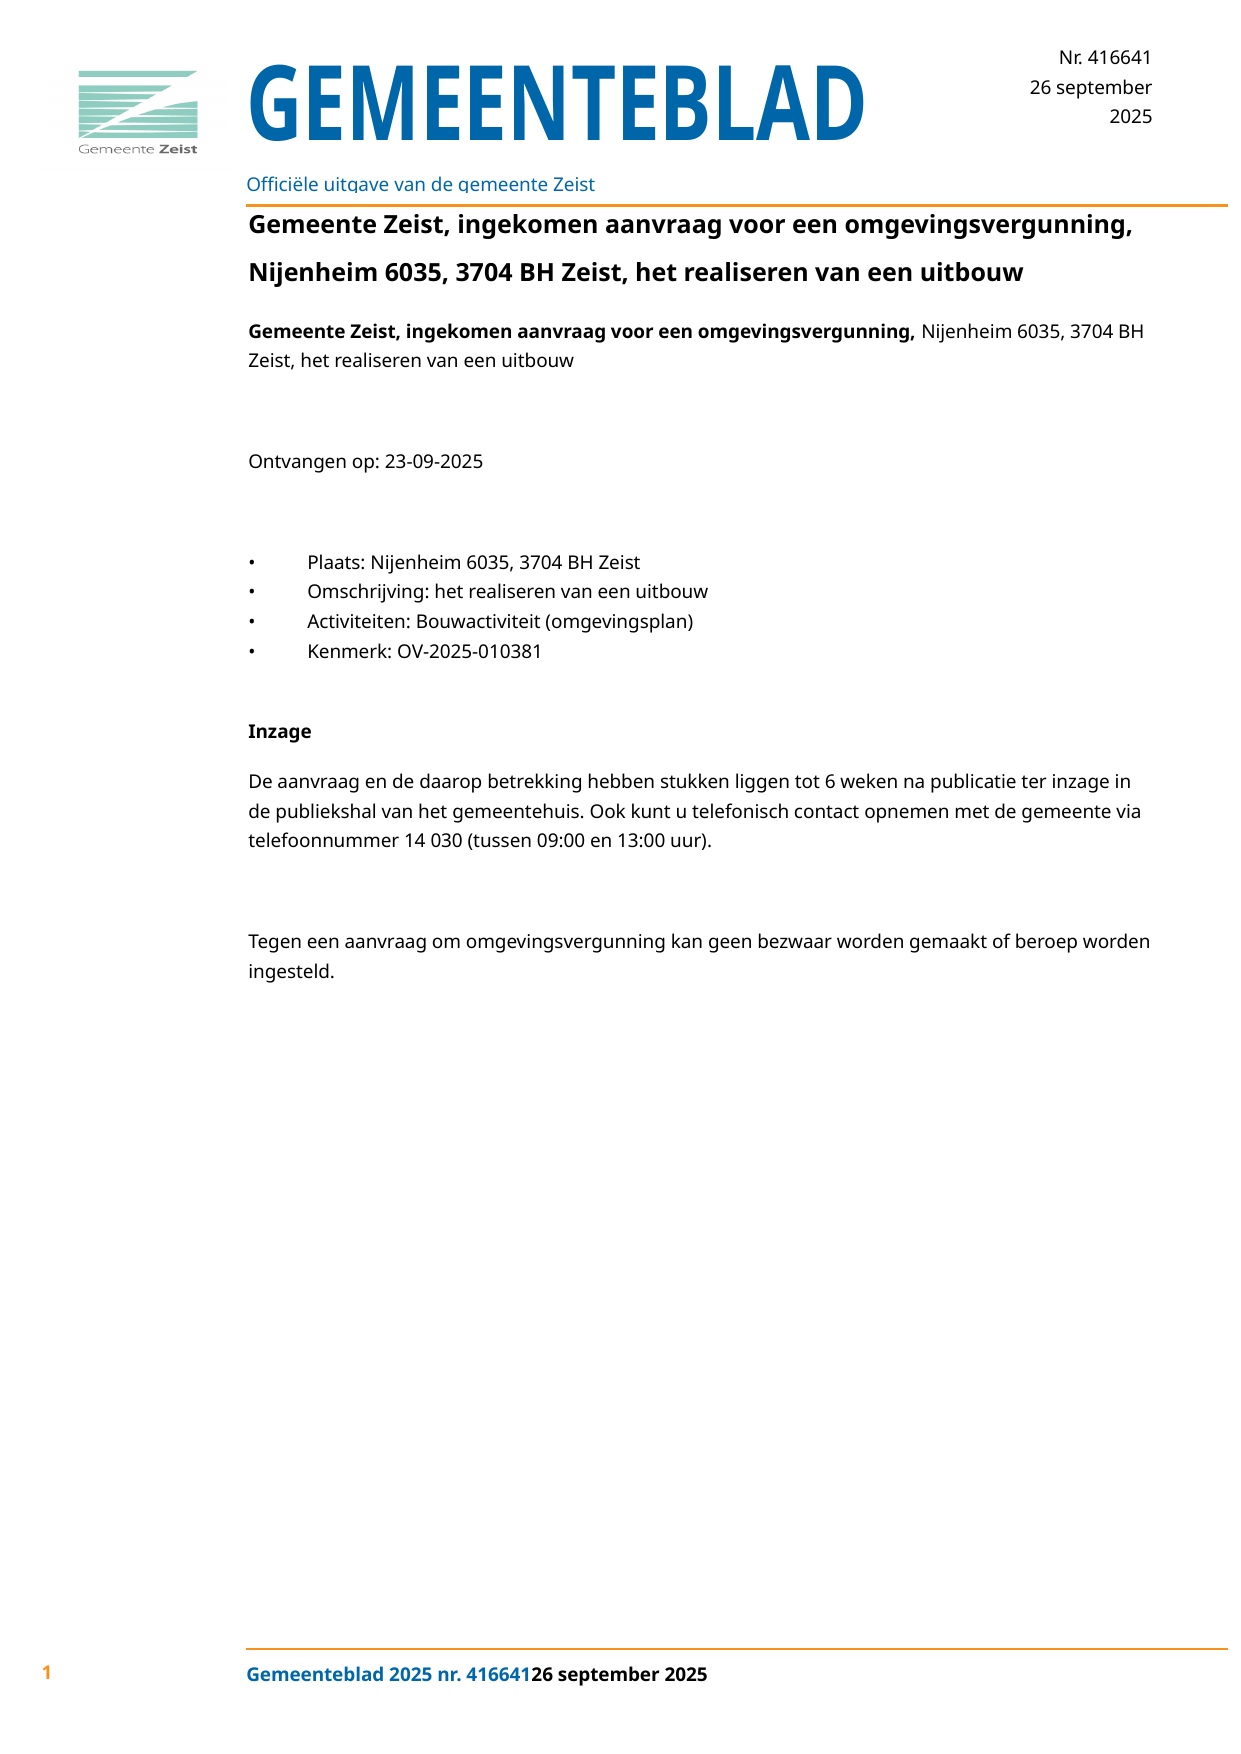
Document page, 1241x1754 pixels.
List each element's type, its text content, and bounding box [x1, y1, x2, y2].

text Tegen een aanvraag om omgevingsvergunning kan geen bezwaar worden gemaakt of beroep worden ingesteld. [248, 928, 1152, 984]
text Gemeente Zeist, ingekomen aanvraag voor een omgevingsvergunning, Nijenheim 6035, 3704 BH Zeist, het realiseren van een uitbouw [248, 318, 1152, 373]
text Inzage [248, 718, 1152, 744]
picture [41, 47, 231, 172]
list Plaats: Nijenheim 6035, 3704 BH Zeist [248, 549, 1152, 575]
text Gemeente Zeist, ingekomen aanvraag voor een omgevingsvergunning, Nijenheim 6035, 3704 BH Zeist, het realiseren van een uitbouw [248, 207, 1152, 288]
list Activiteiten: Bouwactiviteit (omgevingsplan) [248, 608, 1152, 634]
text De aanvraag en de daarop betrekking hebben stukken liggen tot 6 weken na publicatie ter inzage in de publiekshal van het gemeentehuis. Ook kunt u telefonisch contact opnemen met de gemeente via telefoonnummer 14 030 (tussen 09:00 en 13:00 uur). [248, 768, 1152, 853]
text Ontvangen op: 23-09-2025 [248, 448, 1152, 474]
list Kenmerk: OV-2025-010381 [248, 638, 1152, 664]
list Omschrijving: het realiseren van een uitbouw [248, 579, 1152, 604]
